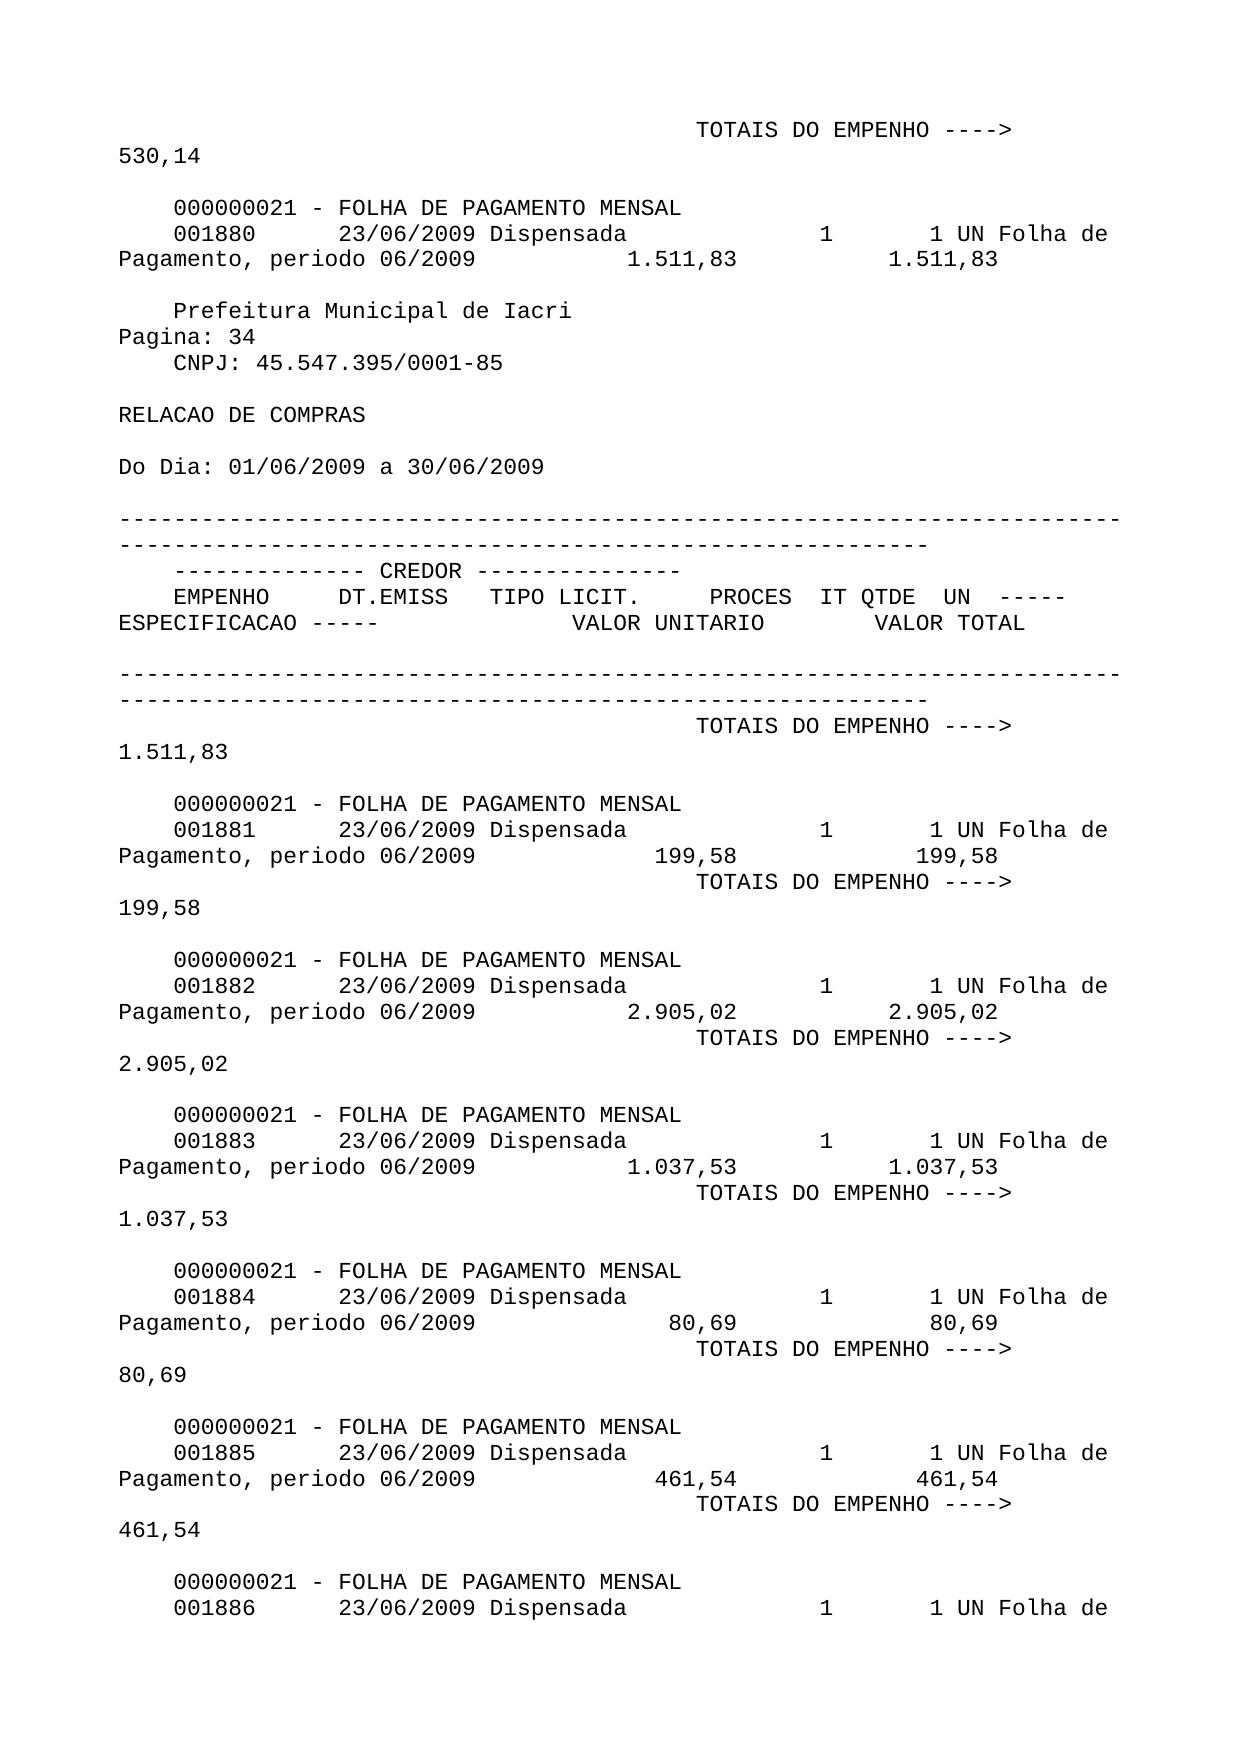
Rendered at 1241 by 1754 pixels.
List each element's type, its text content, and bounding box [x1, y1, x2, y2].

text 001882 23/06/2009 Dispensada 1 1 UN Folha de Pagamento, periodo 06/2009 2.905,02 2.905,02 [118, 974, 1122, 1026]
text TOTAIS DO EMPENHO ----> 2.905,02 [118, 1026, 1122, 1078]
text TOTAIS DO EMPENHO ----> 530,14 [118, 118, 1122, 170]
text ------------------------------------------------------------------------------------------------------------------------------------ [118, 481, 1122, 559]
text TOTAIS DO EMPENHO ----> 199,58 [118, 870, 1122, 922]
text TOTAIS DO EMPENHO ----> 80,69 [118, 1337, 1122, 1389]
text -------------- CREDOR --------------- [118, 559, 1122, 585]
text 000000021 - FOLHA DE PAGAMENTO MENSAL [118, 1571, 1122, 1597]
text EMPENHO DT.EMISS TIPO LICIT. PROCES IT QTDE UN ----- ESPECIFICACAO ----- VALOR UNITARIO VALOR TOTAL [118, 585, 1122, 637]
text TOTAIS DO EMPENHO ----> 1.037,53 [118, 1182, 1122, 1233]
text Do Dia: 01/06/2009 a 30/06/2009 [118, 429, 1122, 481]
text 000000021 - FOLHA DE PAGAMENTO MENSAL [118, 1415, 1122, 1441]
text ------------------------------------------------------------------------------------------------------------------------------------ [118, 637, 1122, 715]
text 001885 23/06/2009 Dispensada 1 1 UN Folha de Pagamento, periodo 06/2009 461,54 461,54 [118, 1441, 1122, 1493]
text 001884 23/06/2009 Dispensada 1 1 UN Folha de Pagamento, periodo 06/2009 80,69 80,69 [118, 1285, 1122, 1337]
text RELACAO DE COMPRAS [118, 377, 1122, 429]
text TOTAIS DO EMPENHO ----> 461,54 [118, 1493, 1122, 1545]
text Prefeitura Municipal de Iacri Pagina: 34 [118, 300, 1122, 352]
text 001886 23/06/2009 Dispensada 1 1 UN Folha de [118, 1597, 1122, 1622]
text CNPJ: 45.547.395/0001-85 [118, 352, 1122, 377]
text TOTAIS DO EMPENHO ----> 1.511,83 [118, 715, 1122, 767]
text 000000021 - FOLHA DE PAGAMENTO MENSAL [118, 948, 1122, 974]
text 001883 23/06/2009 Dispensada 1 1 UN Folha de Pagamento, periodo 06/2009 1.037,53 1.037,53 [118, 1130, 1122, 1182]
text 000000021 - FOLHA DE PAGAMENTO MENSAL [118, 196, 1122, 222]
text 001880 23/06/2009 Dispensada 1 1 UN Folha de Pagamento, periodo 06/2009 1.511,83 1.511,83 [118, 222, 1122, 274]
text 000000021 - FOLHA DE PAGAMENTO MENSAL [118, 792, 1122, 818]
text 000000021 - FOLHA DE PAGAMENTO MENSAL [118, 1104, 1122, 1130]
text 001881 23/06/2009 Dispensada 1 1 UN Folha de Pagamento, periodo 06/2009 199,58 199,58 [118, 818, 1122, 870]
text 000000021 - FOLHA DE PAGAMENTO MENSAL [118, 1259, 1122, 1285]
